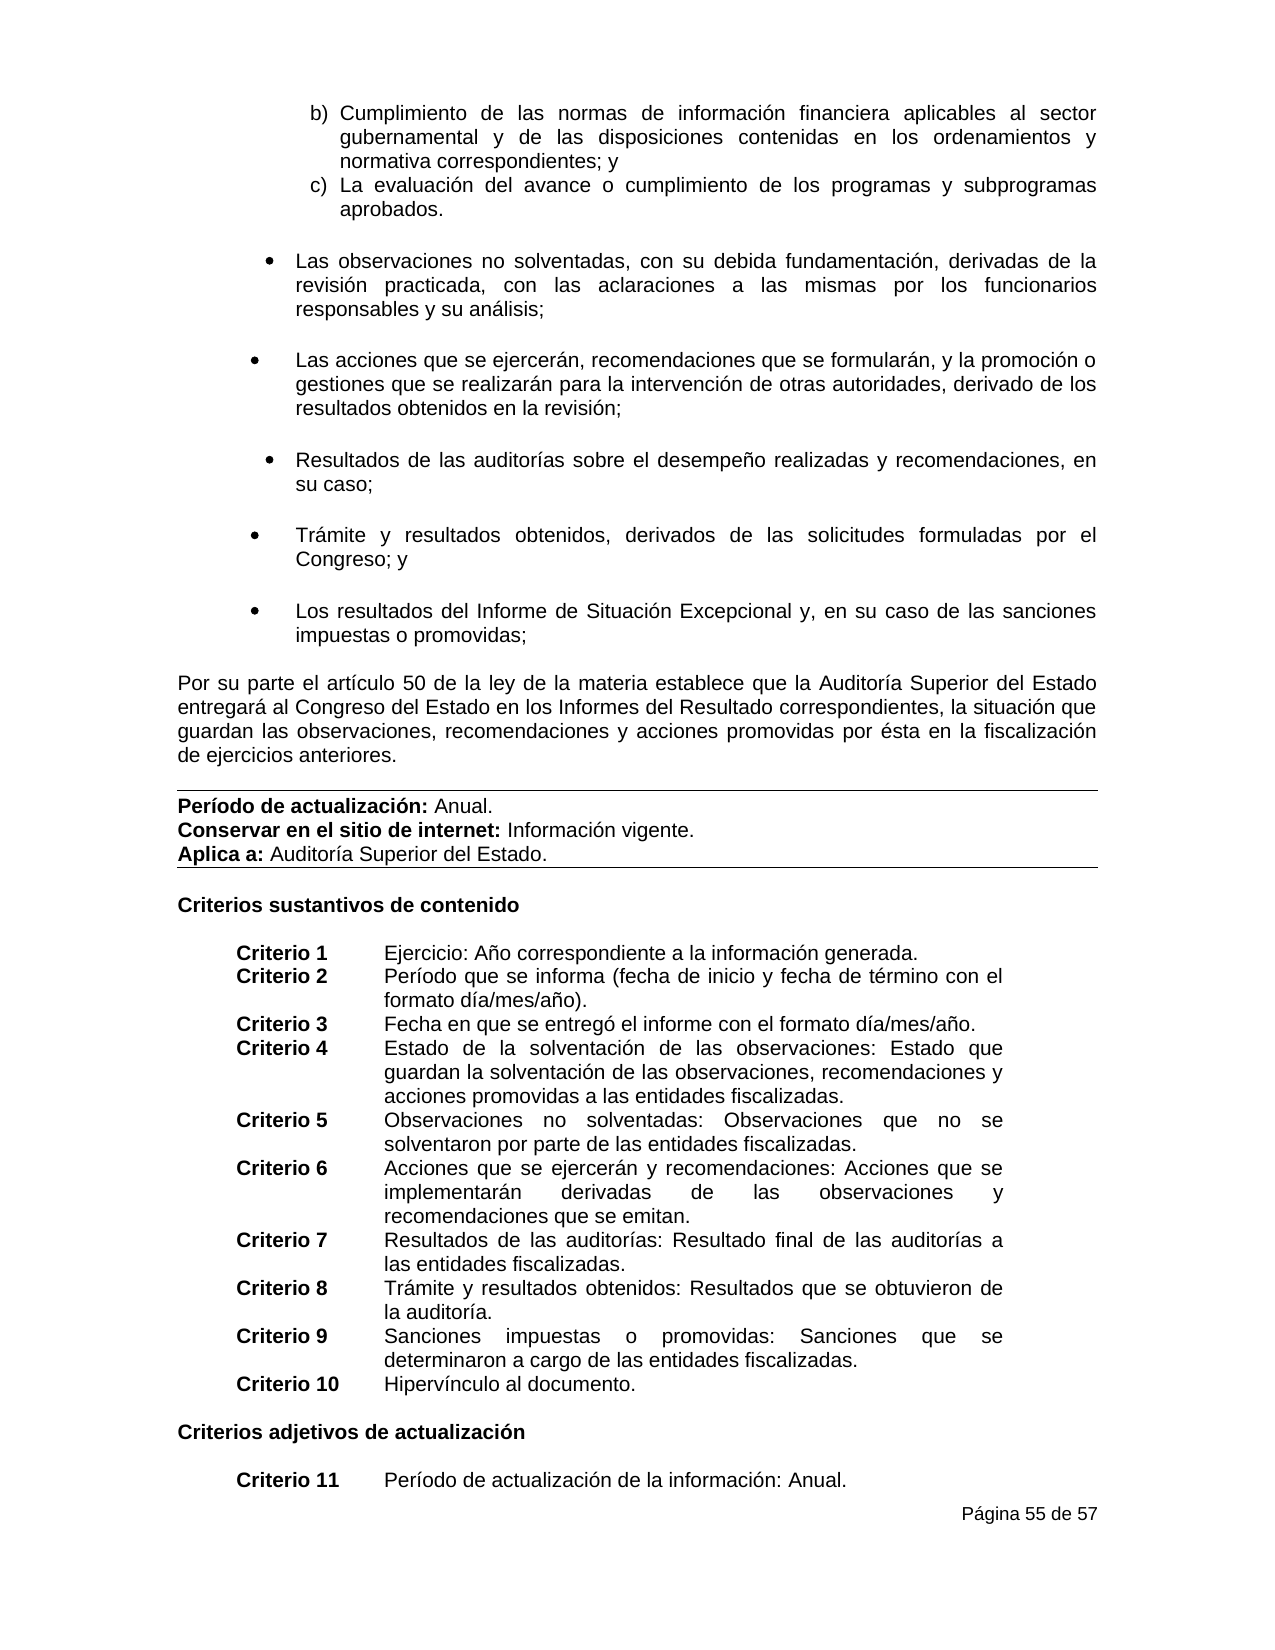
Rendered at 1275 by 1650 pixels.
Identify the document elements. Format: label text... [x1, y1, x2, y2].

list Trámite y resultados obtenidos, derivados de las solicitudes formuladas por el Congreso; y [251, 523, 1098, 571]
list Las acciones que se ejercerán, recomendaciones que se formularán, y la promoción o gestiones que se realizarán para la intervención de otras autoridades, derivado de los resultados obtenidos en la revisión; [251, 348, 1098, 420]
text Conservar en el sitio de internet: Información vigente. [177, 817, 1098, 838]
text Criterios adjetivos de actualización [177, 1419, 1009, 1443]
text Criterio 1 Ejercicio: Año correspondiente a la información generada. [236, 940, 1004, 964]
text Criterio 3 Fecha en que se entregó el informe con el formato día/mes/año. [236, 1012, 1004, 1036]
text Criterio 10 Hipervínculo al documento. [236, 1372, 1004, 1396]
text Criterio 5 Observaciones no solventadas: Observaciones que no se solventaron por parte de las entidades fiscalizadas. [236, 1108, 1004, 1156]
text Aplica a: Auditoría Superior del Estado. [177, 838, 1098, 867]
text Criterio 8 Trámite y resultados obtenidos: Resultados que se obtuvieron de la auditoría. [236, 1276, 1004, 1324]
text Criterio 6 Acciones que se ejercerán y recomendaciones: Acciones que se implementarán derivadas de las observaciones y recomendaciones que se emitan. [236, 1156, 1004, 1228]
text Criterio 11 Período de actualización de la información: Anual. [236, 1467, 1004, 1491]
list La evaluación del avance o cumplimiento de los programas y subprogramas aprobados. [310, 173, 1098, 221]
text Criterio 7 Resultados de las auditorías: Resultado final de las auditorías a las entidades fiscalizadas. [236, 1228, 1004, 1276]
list Los resultados del Informe de Situación Excepcional y, en su caso de las sanciones impuestas o promovidas; [251, 598, 1098, 647]
text Criterios sustantivos de contenido [177, 892, 1009, 916]
text Período de actualización: Anual. [177, 791, 1098, 817]
list Cumplimiento de las normas de información financiera aplicables al sector gubernamental y de las disposiciones contenidas en los ordenamientos y normativa correspondientes; y [310, 101, 1098, 173]
text Criterio 9 Sanciones impuestas o promovidas: Sanciones que se determinaron a cargo de las entidades fiscalizadas. [236, 1324, 1004, 1372]
text Criterio 4 Estado de la solventación de las observaciones: Estado que guardan la solventación de las observaciones, recomendaciones y acciones promovidas a las entidades fiscalizadas. [236, 1036, 1004, 1108]
text Por su parte el artículo 50 de la ley de la materia establece que la Auditoría Superior del Estado entregará al Congreso del Estado en los Informes del Resultado correspondientes, la situación que guardan las observaciones, recomendaciones y acciones promovidas por ésta en la fiscalización de ejercicios anteriores. [177, 671, 1098, 766]
list Las observaciones no solventadas, con su debida fundamentación, derivadas de la revisión practicada, con las aclaraciones a las mismas por los funcionarios responsables y su análisis; [266, 248, 1098, 321]
text Criterio 2 Período que se informa (fecha de inicio y fecha de término con el formato día/mes/año). [236, 964, 1004, 1012]
list Resultados de las auditorías sobre el desempeño realizadas y recomendaciones, en su caso; [266, 447, 1098, 496]
